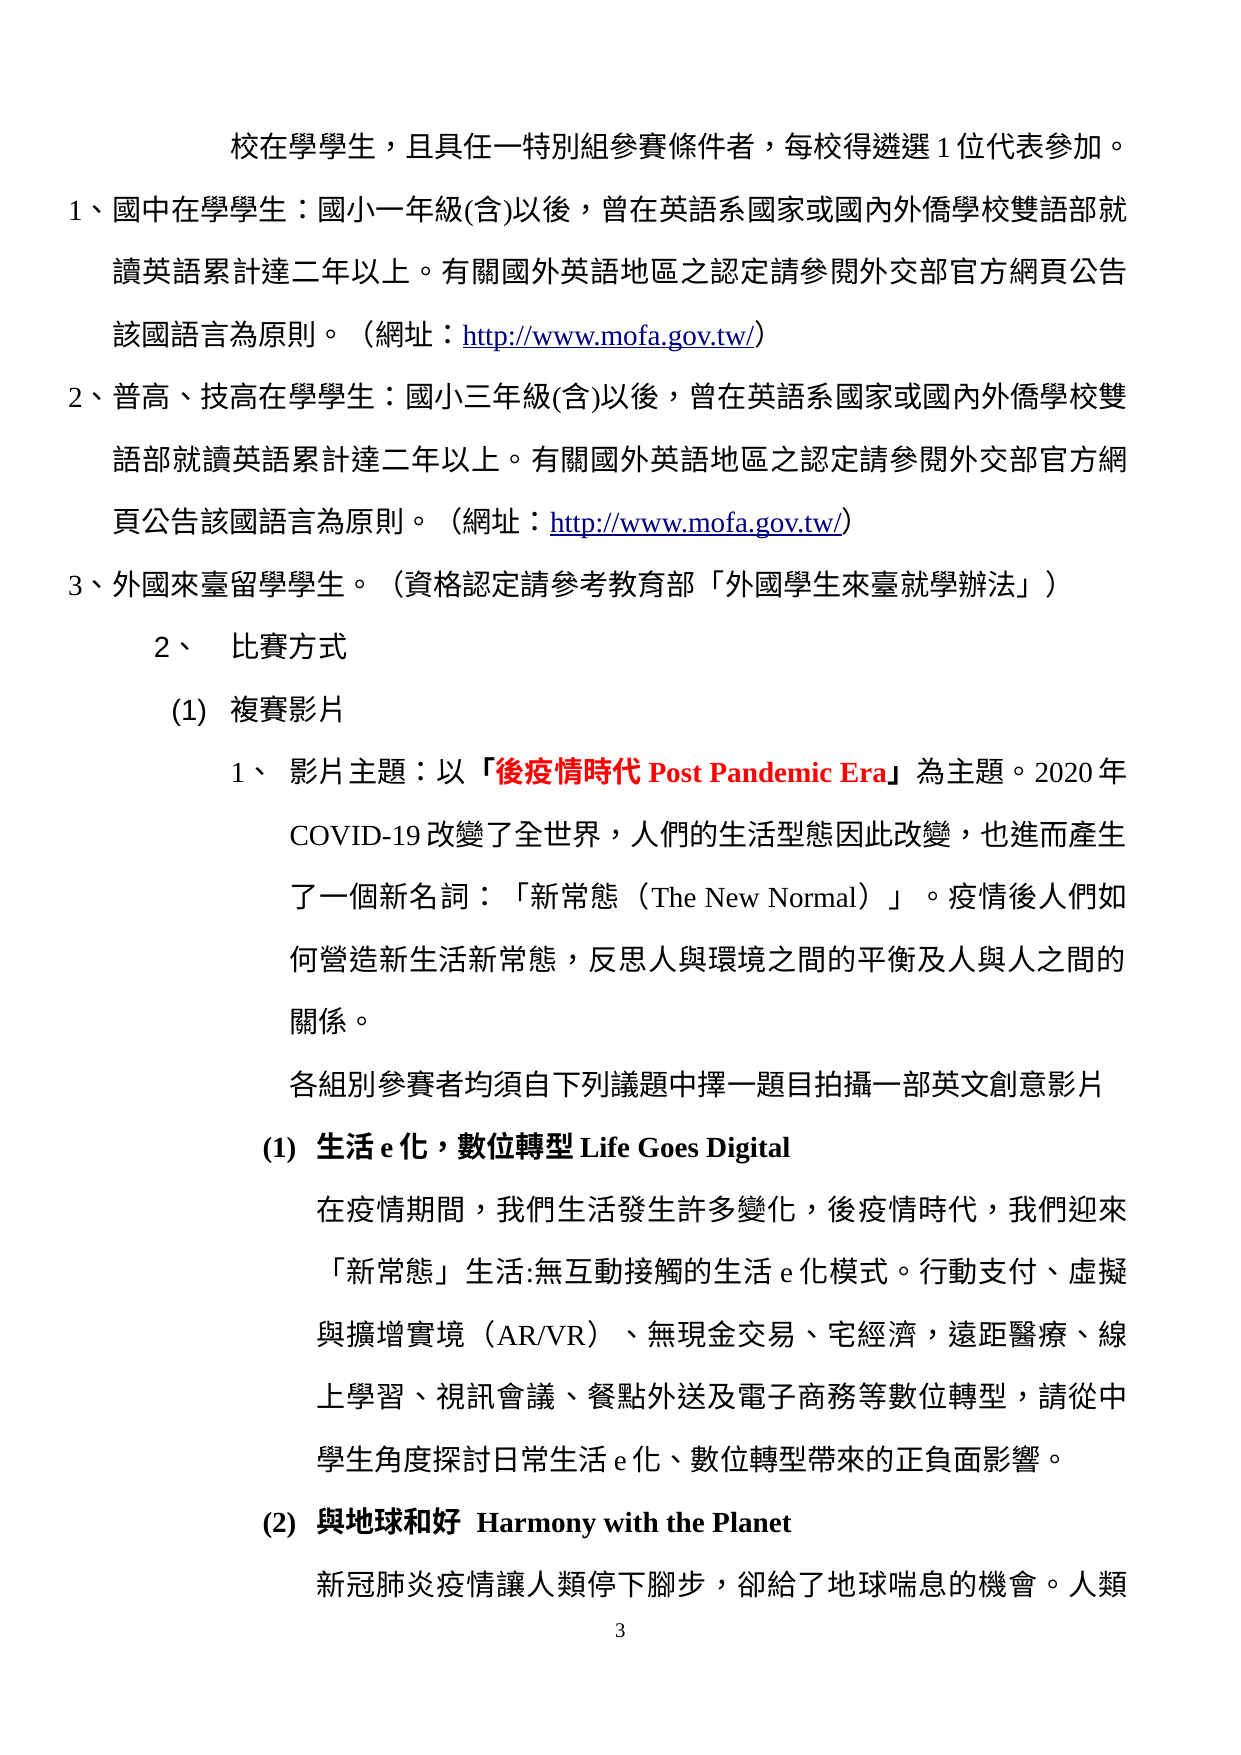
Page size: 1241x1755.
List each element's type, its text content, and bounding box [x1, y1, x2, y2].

list 比賽方式 [153, 603, 1128, 666]
list 與地球和好 Harmony with the Planet [262, 1478, 1128, 1541]
list 生活e化，數位轉型Life Goes Digital [262, 1103, 1128, 1166]
text 各組別參賽者均須自下列議題中擇一題目拍攝一部英文創意影片 [289, 1041, 1128, 1103]
list 外國來臺留學學生。（資格認定請參考教育部「外國學生來臺就學辦法」） [68, 541, 1128, 603]
text 新冠肺炎疫情讓人類停下腳步，卻給了地球喘息的機會。人類 [316, 1541, 1128, 1603]
list 特別組：本市公、私立國中及高級中等學校，或大陸地區臺商子女學校在學學生，且具任一特別組參賽條件者，每校得遴選1位代表參加。 [171, 103, 1128, 166]
text 在疫情期間，我們生活發生許多變化，後疫情時代，我們迎來「新常態」生活:無互動接觸的生活e化模式。行動支付、虛擬與擴增實境（AR/VR）、無現金交易、宅經濟，遠距醫療、線上學習、視訊會議、餐點外送及電子商務等數位轉型，請從中學生角度探討日常生活e化、數位轉型帶來的正負面影響。 [316, 1166, 1128, 1478]
list 普高、技高在學學生：國小三年級(含)以後，曾在英語系國家或國內外僑學校雙語部就讀英語累計達二年以上。有關國外英語地區之認定請參閱外交部官方網頁公告該國語言為原則。（網址：http://www.mofa.gov.tw/） [68, 353, 1128, 541]
list 國中在學學生：國小一年級(含)以後，曾在英語系國家或國內外僑學校雙語部就讀英語累計達二年以上。有關國外英語地區之認定請參閱外交部官方網頁公告該國語言為原則。（網址：http://www.mofa.gov.tw/） [68, 166, 1128, 353]
list 複賽影片 [171, 666, 1128, 728]
list 影片主題：以「後疫情時代Post Pandemic Era」為主題。2020年COVID-19改變了全世界，人們的生活型態因此改變，也進而產生了一個新名詞：「新常態（The New Normal）」。疫情後人們如何營造新生活新常態，反思人與環境之間的平衡及人與人之間的關係。 [230, 728, 1128, 1041]
